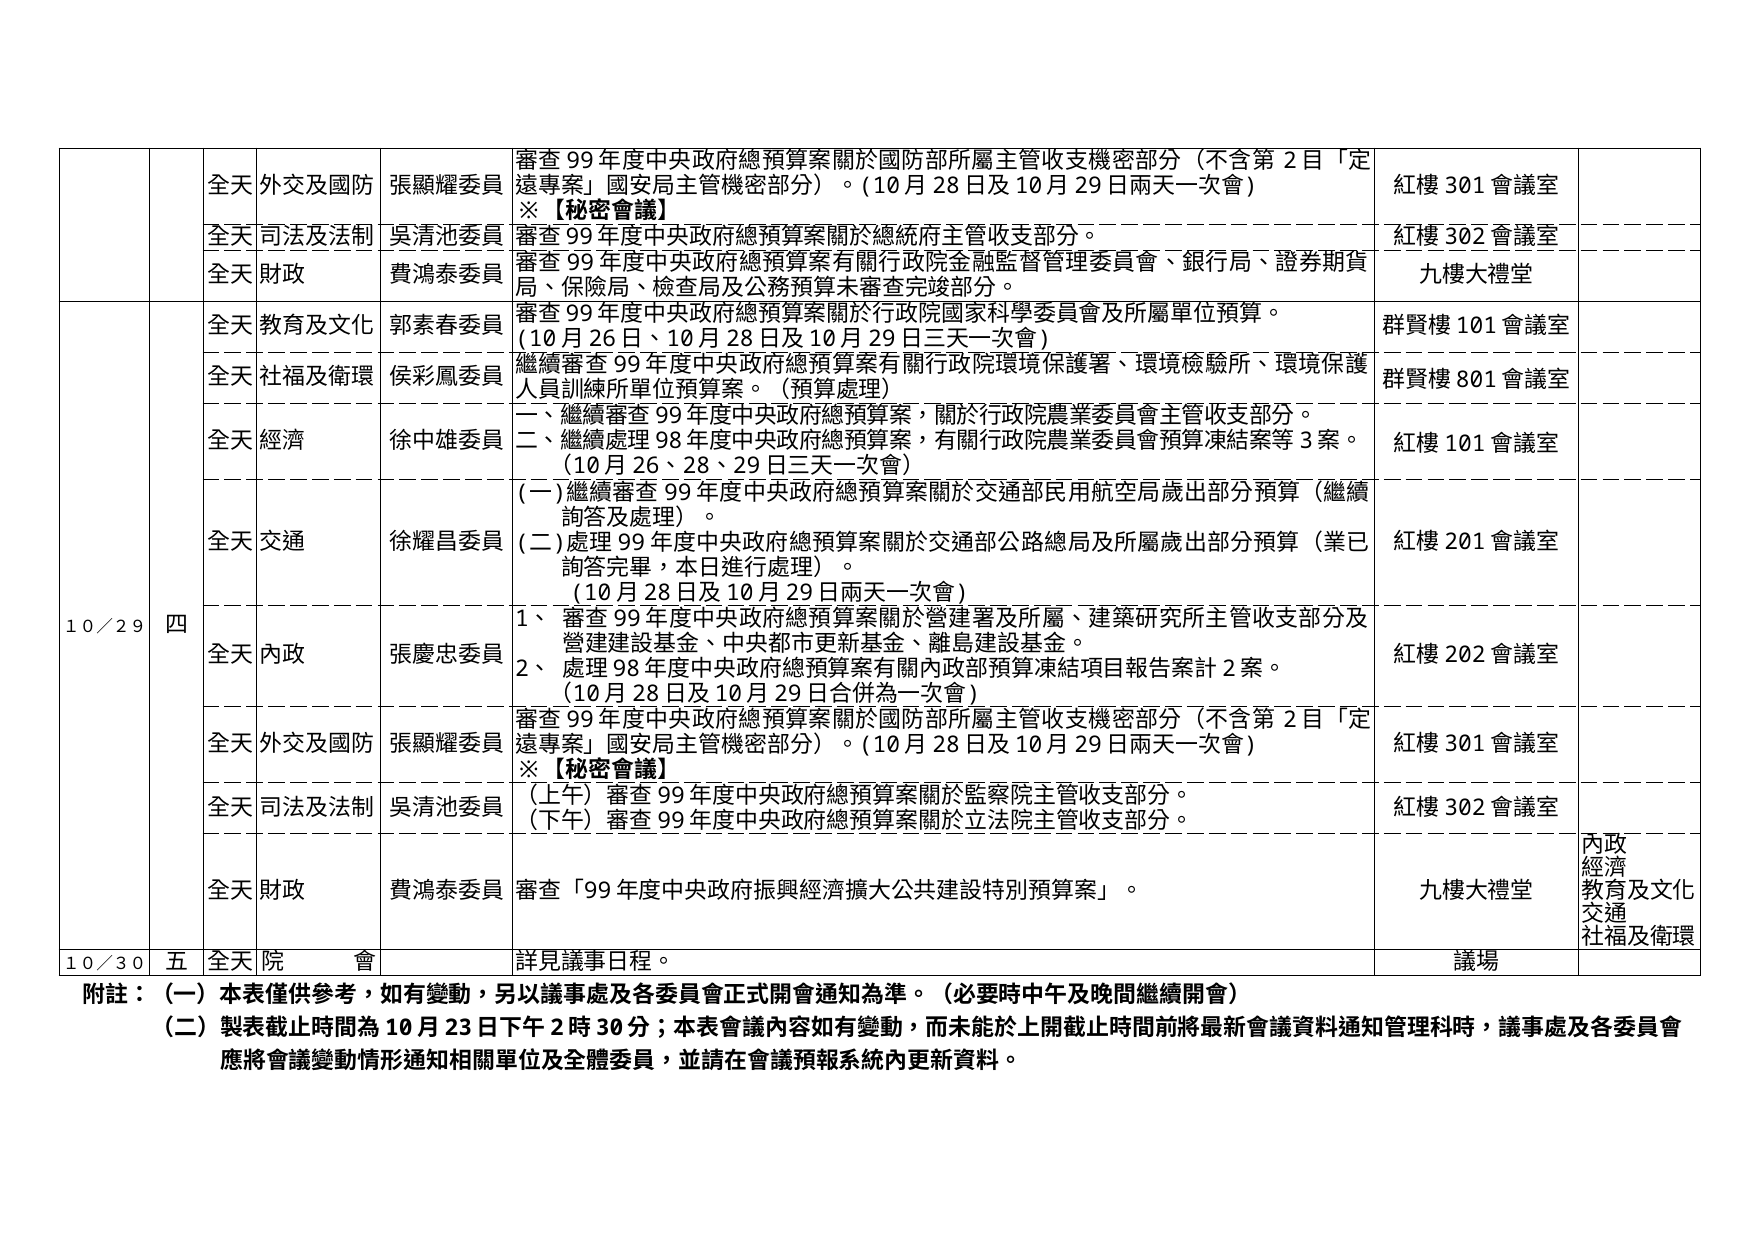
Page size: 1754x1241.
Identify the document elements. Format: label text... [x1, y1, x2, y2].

table_cell 外交及國防 [257, 149, 380, 224]
table_cell 紅樓202會議室 [1375, 605, 1578, 706]
table_cell 全天 [204, 833, 256, 949]
table_cell 張慶忠委員 [381, 605, 512, 706]
table_cell 司法及法制 [257, 224, 380, 250]
table_cell 徐中雄委員 [381, 403, 512, 479]
table_cell [1579, 479, 1700, 605]
text （二）製表截止時間為10月23日下午2時30分；本表會議內容如有變動，而未能於上開截止時間前將最新會議資料通知管理科時，議事處及各委員會應將會議變動情形通知相關單位及全體委員，並請在會議預報系統內更新資料。 [151, 1009, 1695, 1076]
table_cell 一、繼續審查99年度中央政府總預算案，關於行政院農業委員會主管收支部分。 二、繼續處理98年度中央政府總預算案，有關行政院農業委員會預算凍結案等3案。 （10月26、28、29日三天一次會） [513, 403, 1374, 479]
table_cell 全天 [204, 403, 256, 479]
table_cell [1579, 403, 1700, 479]
table_cell 審查99年度中央政府總預算案關於總統府主管收支部分。 [513, 224, 1374, 250]
table_cell 費鴻泰委員 [381, 833, 512, 949]
table_cell 交通 [257, 479, 380, 605]
table_cell 繼續審查99年度中央政府總預算案有關行政院環境保護署、環境檢驗所、環境保護人員訓練所單位預算案。（預算處理） [513, 352, 1374, 403]
table_cell 經濟 [257, 403, 380, 479]
table_cell 徐耀昌委員 [381, 479, 512, 605]
table_cell [381, 950, 512, 975]
table_cell [60, 149, 149, 301]
table_cell 紅樓302會議室 [1375, 224, 1578, 250]
table_cell １０／２９ [60, 302, 149, 949]
text 附註：（一）本表僅供參考，如有變動，另以議事處及各委員會正式開會通知為準。（必要時中午及晚間繼續開會） [59, 976, 1695, 1009]
table_cell 詳見議事日程。 [513, 950, 1374, 975]
table_cell 審查99年度中央政府總預算案有關行政院金融監督管理委員會、銀行局、證券期貨局、保險局、檢查局及公務預算未審查完竣部分。 [513, 250, 1374, 301]
table_cell 財政 [257, 250, 380, 301]
table_cell 司法及法制 [257, 782, 380, 833]
table_cell 全天 [204, 149, 256, 224]
table_cell 議場 [1375, 950, 1578, 975]
table_cell 審查99年度中央政府總預算案關於國防部所屬主管收支機密部分（不含第2目「定遠專案」國安局主管機密部分）。(10月28日及10月29日兩天一次會) ※【秘密會議】 [513, 149, 1374, 224]
table_cell 吳清池委員 [381, 224, 512, 250]
table_cell 紅樓201會議室 [1375, 479, 1578, 605]
table_cell [1579, 782, 1700, 833]
table_cell 全天 [204, 950, 256, 975]
table_cell 費鴻泰委員 [381, 250, 512, 301]
table_cell 教育及文化 [257, 302, 380, 352]
table_cell (一)繼續審查99年度中央政府總預算案關於交通部民用航空局歲出部分預算（繼續詢答及處理）。 (二)處理99年度中央政府總預算案關於交通部公路總局及所屬歲出部分預算（業已詢答完畢，本日進行處理）。 (10月28日及10月29日兩天一次會) [513, 479, 1374, 605]
table_cell [1579, 950, 1700, 975]
table_cell [1579, 352, 1700, 403]
table_cell 紅樓302會議室 [1375, 782, 1578, 833]
table_cell 郭素春委員 [381, 302, 512, 352]
table_cell 紅樓301會議室 [1375, 149, 1578, 224]
table_cell 全天 [204, 302, 256, 352]
table_cell 審查99年度中央政府總預算案關於行政院國家科學委員會及所屬單位預算。 (10月26日、10月28日及10月29日三天一次會) [513, 302, 1374, 352]
table_cell [150, 149, 203, 301]
table_cell 內政 經濟 教育及文化交通 社福及衛環 [1579, 833, 1700, 949]
table_cell [1579, 706, 1700, 782]
table_cell 九樓大禮堂 [1375, 833, 1578, 949]
table_cell 全天 [204, 224, 256, 250]
table_cell 群賢樓101會議室 [1375, 302, 1578, 352]
table_cell 侯彩鳳委員 [381, 352, 512, 403]
table_cell [1579, 302, 1700, 352]
table_cell 紅樓101會議室 [1375, 403, 1578, 479]
table_cell 審查99年度中央政府總預算案關於營建署及所屬、建築研究所主管收支部分及營建建設基金、中央都市更新基金、離島建設基金。 處理98年度中央政府總預算案有關內政部預算凍結項目報告案計2案。 （10月28日及10月29日合併為一次會) [513, 605, 1374, 706]
table_cell 院 會 [257, 950, 380, 975]
table_cell 張顯耀委員 [381, 149, 512, 224]
table_cell 群賢樓801會議室 [1375, 352, 1578, 403]
table_cell 內政 [257, 605, 380, 706]
table_cell 外交及國防 [257, 706, 380, 782]
table_cell 全天 [204, 706, 256, 782]
table_cell 社福及衛環 [257, 352, 380, 403]
table_cell （上午）審查99年度中央政府總預算案關於監察院主管收支部分。 （下午）審查99年度中央政府總預算案關於立法院主管收支部分。 [513, 782, 1374, 833]
table_cell [1579, 605, 1700, 706]
table_cell 全天 [204, 250, 256, 301]
table_cell 紅樓301會議室 [1375, 706, 1578, 782]
table_cell 張顯耀委員 [381, 706, 512, 782]
table_cell 全天 [204, 352, 256, 403]
table_cell [1579, 250, 1700, 301]
table_cell 全天 [204, 479, 256, 605]
table_cell 吳清池委員 [381, 782, 512, 833]
table_cell １０／３０ [60, 950, 149, 975]
table_cell 財政 [257, 833, 380, 949]
table_cell [1579, 224, 1700, 250]
table_cell 四 [150, 302, 203, 949]
table_cell 全天 [204, 782, 256, 833]
table_cell 九樓大禮堂 [1375, 250, 1578, 301]
table_cell 審查99年度中央政府總預算案關於國防部所屬主管收支機密部分（不含第2目「定遠專案」國安局主管機密部分）。(10月28日及10月29日兩天一次會) ※【秘密會議】 [513, 706, 1374, 782]
table_cell 審查「99年度中央政府振興經濟擴大公共建設特別預算案」。 [513, 833, 1374, 949]
table_cell [1579, 149, 1700, 224]
table_cell 全天 [204, 605, 256, 706]
table_cell 五 [150, 950, 203, 975]
